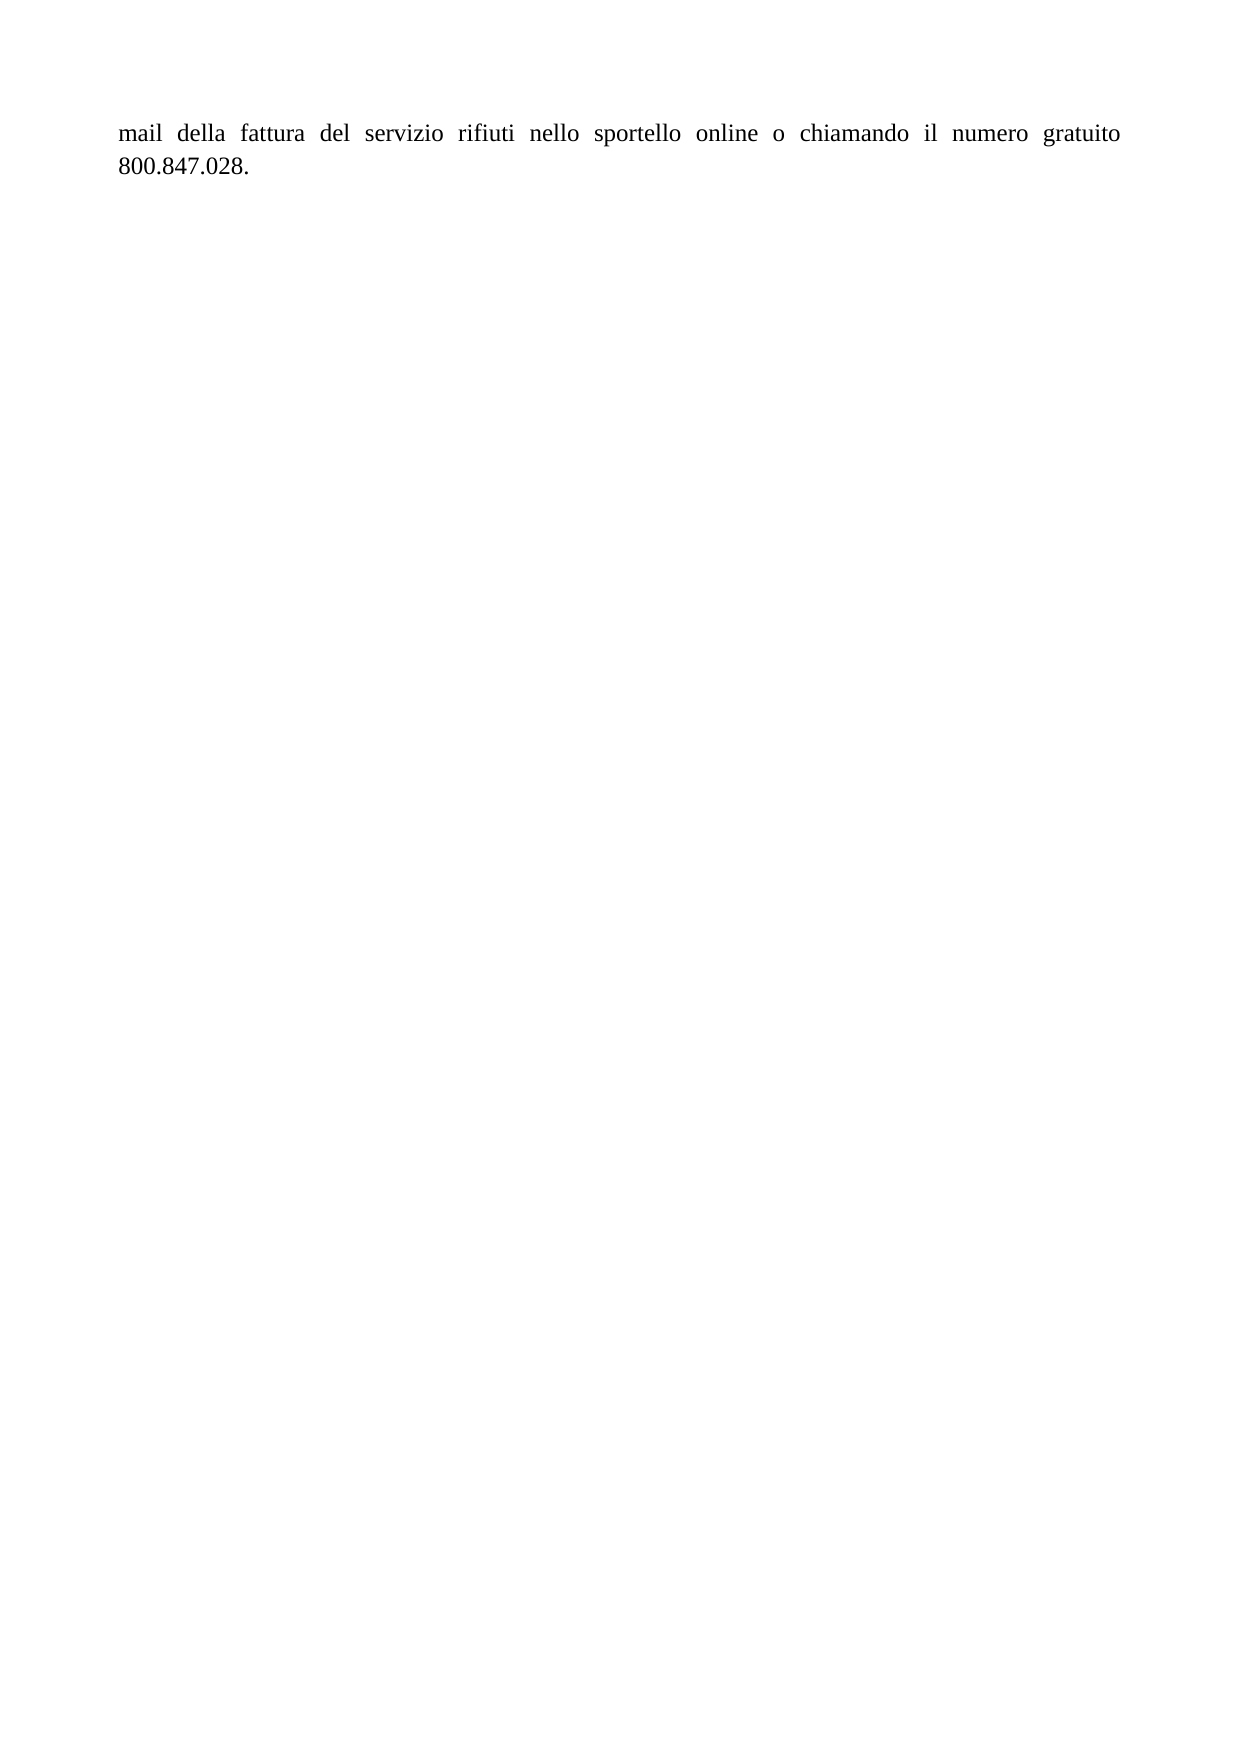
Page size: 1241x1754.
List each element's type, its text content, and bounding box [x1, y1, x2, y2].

text mail della fattura del servizio rifiuti nello sportello online o chiamando il numero gratuito 800.847.028. [118, 118, 1122, 180]
